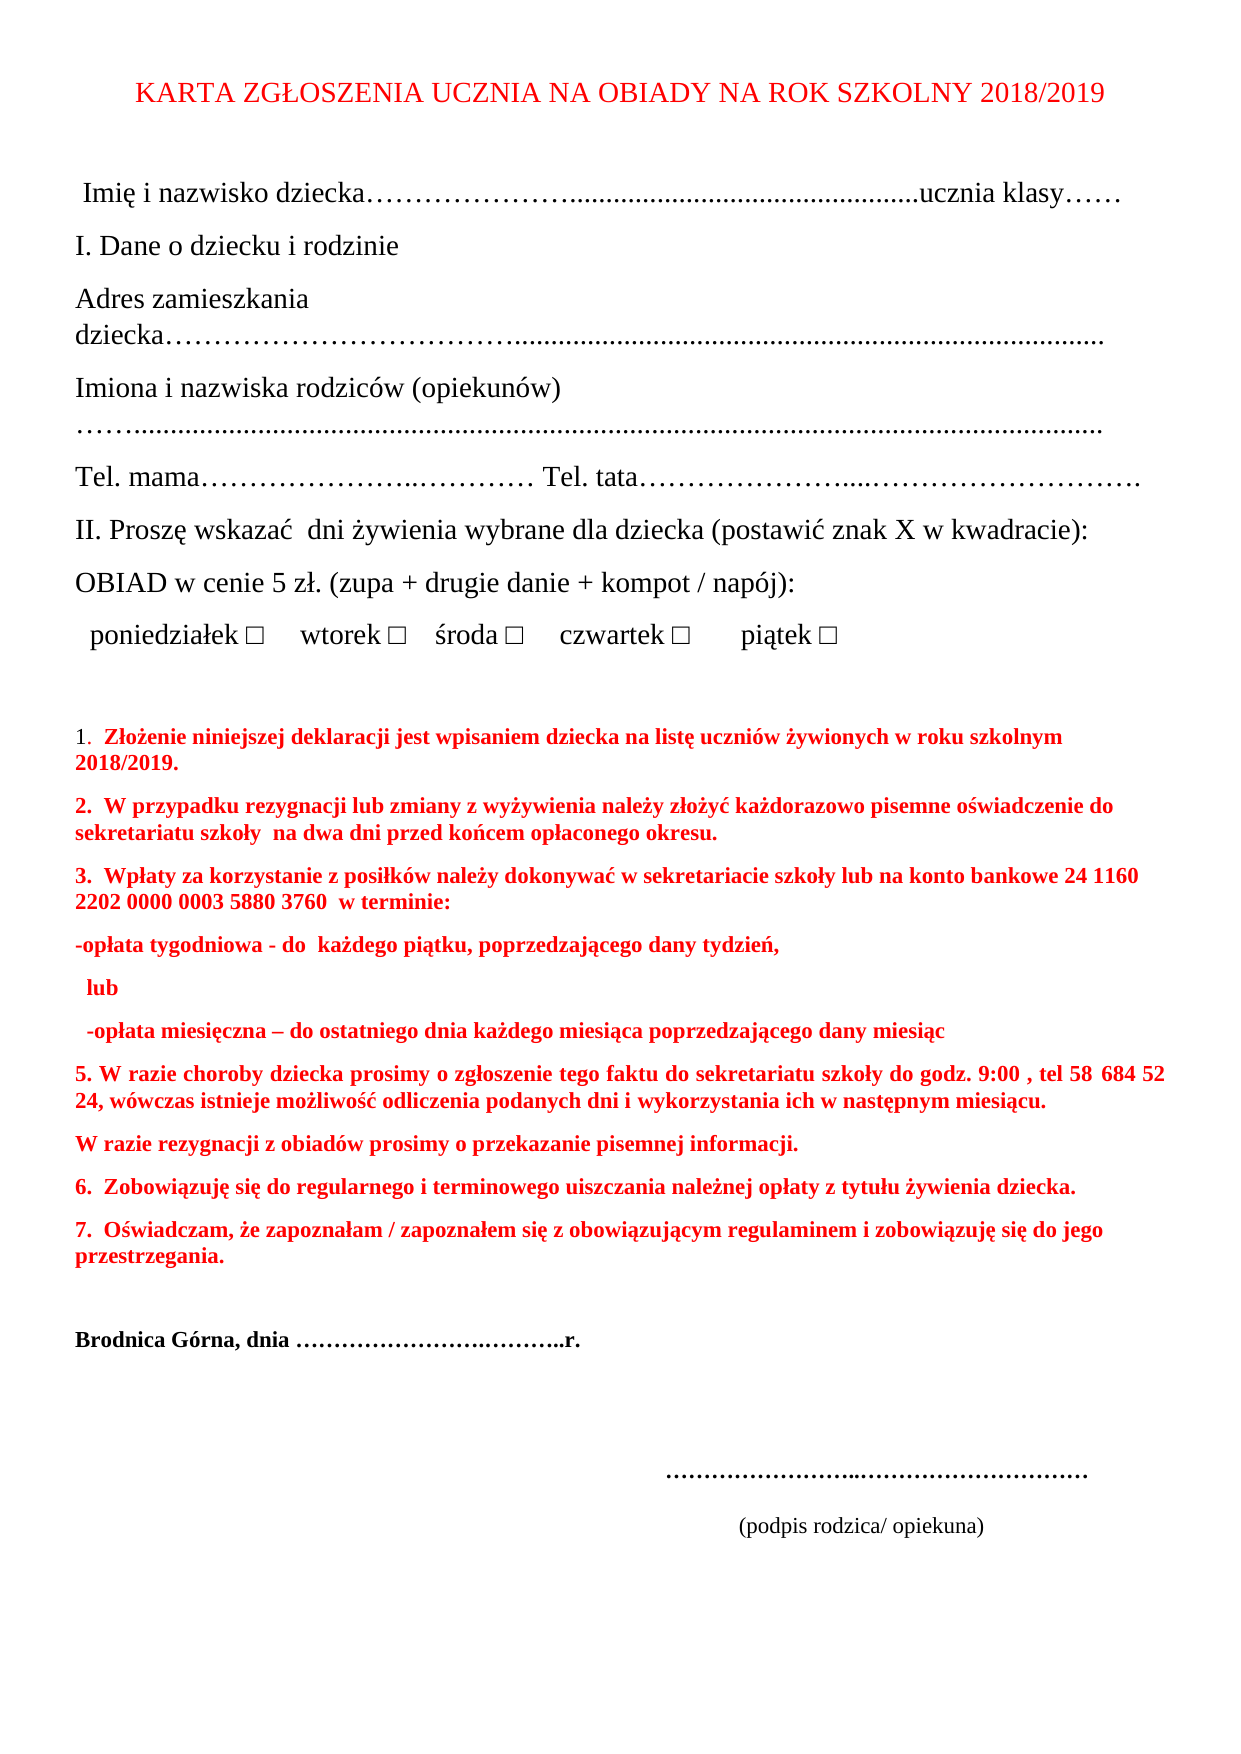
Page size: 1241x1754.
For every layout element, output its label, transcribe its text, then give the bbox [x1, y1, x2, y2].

text lub [75, 974, 1165, 1001]
text Tel. mama…………………..………… Tel. tata…………………....………………………. [75, 459, 1165, 493]
text 2. W przypadku rezygnacji lub zmiany z wyżywienia należy złożyć każdorazowo pisemne oświadczenie do sekretariatu szkoły na dwa dni przed końcem opłaconego okresu. [75, 792, 1165, 845]
text 6. Zobowiązuję się do regularnego i terminowego uiszczania należnej opłaty z tytułu żywienia dziecka. [75, 1173, 1165, 1199]
text W razie rezygnacji z obiadów prosimy o przekazanie pisemnej informacji. [75, 1130, 1165, 1156]
text II. Proszę wskazać dni żywienia wybrane dla dziecka (postawić znak X w kwadracie): [75, 512, 1165, 545]
text Adres zamieszkania dziecka………………………………................................................................................. [75, 281, 1165, 351]
text OBIAD w cenie 5 zł. (zupa + drugie danie + kompot / napój): [75, 565, 1165, 598]
text poniedziałek □ wtorek □ środa □ czwartek □ piątek □ [75, 617, 1165, 651]
text 7. Oświadczam, że zapoznałam / zapoznałem się z obowiązującym regulaminem i zobowiązuję się do jego przestrzegania. [75, 1216, 1165, 1268]
text 1. Złożenie niniejszej deklaracji jest wpisaniem dziecka na listę uczniów żywionych w roku szkolnym 2018/2019. [75, 723, 1165, 776]
text Brodnica Górna, dnia …………………….………..r. [75, 1326, 1165, 1352]
text I. Dane o dziecku i rodzinie [75, 228, 1165, 262]
text Imię i nazwisko dziecka…………………................................................ucznia klasy…… [75, 176, 1165, 209]
text (podpis rodzica/ opiekuna) [739, 1484, 1165, 1539]
text Imiona i nazwiska rodziców (opiekunów) ……..................................................................................................................................... [75, 370, 1165, 440]
text 5. W razie choroby dziecka prosimy o zgłoszenie tego faktu do sekretariatu szkoły do godz. 9:00 , tel 58 684 52 24, wówczas istnieje możliwość odliczenia podanych dni i wykorzystania ich w następnym miesiącu. [75, 1060, 1165, 1113]
text ……………………..………………………… [665, 1431, 1165, 1484]
text 3. Wpłaty za korzystanie z posiłków należy dokonywać w sekretariacie szkoły lub na konto bankowe 24 1160 2202 0000 0003 5880 3760 w terminie: [75, 862, 1165, 914]
text -opłata tygodniowa - do każdego piątku, poprzedzającego dany tydzień, [75, 931, 1165, 958]
text KARTA ZGŁOSZENIA UCZNIA NA OBIADY NA ROK SZKOLNY 2018/2019 [75, 75, 1165, 108]
text -opłata miesięczna – do ostatniego dnia każdego miesiąca poprzedzającego dany miesiąc [75, 1017, 1165, 1044]
